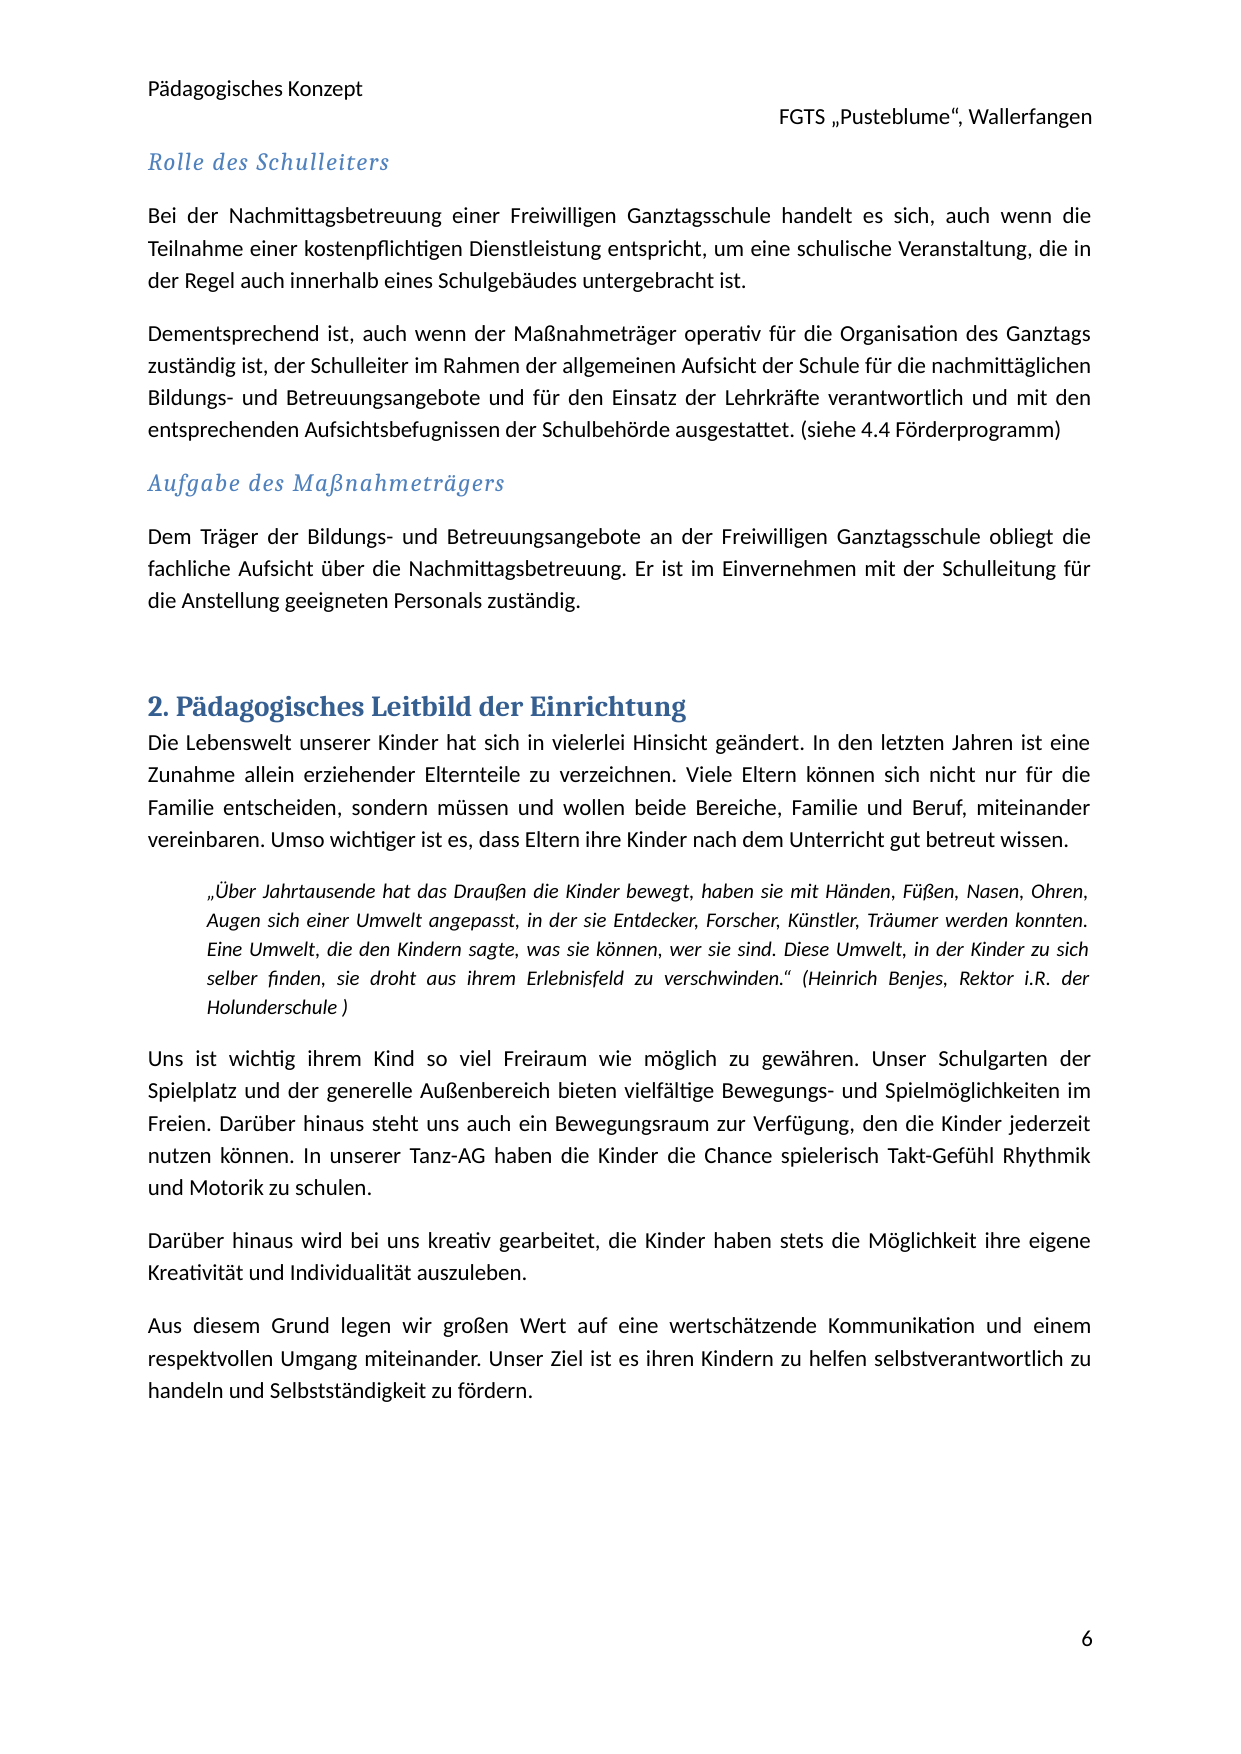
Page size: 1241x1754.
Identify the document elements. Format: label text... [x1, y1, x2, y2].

text Rolle des Schulleiters [148, 148, 1093, 176]
text „Über Jahrtausende hat das Draußen die Kinder bewegt, haben sie mit Händen, Füßen, Nasen, Ohren, Augen sich einer Umwelt angepasst, in der sie Entdecker, Forscher, Künstler, Träumer werden konnten. Eine Umwelt, die den Kindern sagte, was sie können, wer sie sind. Diese Umwelt, in der Kinder zu sich selber finden, sie droht aus ihrem Erlebnisfeld zu verschwinden.“ (Heinrich Benjes, Rektor i.R. der Holunderschule ) [207, 878, 1093, 1020]
text Aus diesem Grund legen wir großen Wert auf eine wertschätzende Kommunikation und einem respektvollen Umgang miteinander. Unser Ziel ist es ihren Kindern zu helfen selbstverantwortlich zu handeln und Selbstständigkeit zu fördern. [148, 1311, 1093, 1404]
text Bei der Nachmittagsbetreuung einer Freiwilligen Ganztagsschule handelt es sich, auch wenn die Teilnahme einer kostenpflichtigen Dienstleistung entspricht, um eine schulische Veranstaltung, die in der Regel auch innerhalb eines Schulgebäudes untergebracht ist. [148, 201, 1093, 294]
subtitle 2. Pädagogisches Leitbild der Einrichtung [148, 690, 1093, 723]
text Dementsprechend ist, auch wenn der Maßnahmeträger operativ für die Organisation des Ganztags zuständig ist, der Schulleiter im Rahmen der allgemeinen Aufsicht der Schule für die nachmittäglichen Bildungs- und Betreuungsangebote und für den Einsatz der Lehrkräfte verantwortlich und mit den entsprechenden Aufsichtsbefugnissen der Schulbehörde ausgestattet. (siehe 4.4 Förderprogramm) [148, 319, 1093, 443]
text Die Lebenswelt unserer Kinder hat sich in vielerlei Hinsicht geändert. In den letzten Jahren ist eine Zunahme allein erziehender Elternteile zu verzeichnen. Viele Eltern können sich nicht nur für die Familie entscheiden, sondern müssen und wollen beide Bereiche, Familie und Beruf, miteinander vereinbaren. Umso wichtiger ist es, dass Eltern ihre Kinder nach dem Unterricht gut betreut wissen. [148, 728, 1093, 853]
text Darüber hinaus wird bei uns kreativ gearbeitet, die Kinder haben stets die Möglichkeit ihre eigene Kreativität und Individualität auszuleben. [148, 1226, 1093, 1286]
text Aufgabe des Maßnahmeträgers [148, 468, 1093, 497]
text Uns ist wichtig ihrem Kind so viel Freiraum wie möglich zu gewähren. Unser Schulgarten der Spielplatz und der generelle Außenbereich bieten vielfältige Bewegungs- und Spielmöglichkeiten im Freien. Darüber hinaus steht uns auch ein Bewegungsraum zur Verfügung, den die Kinder jederzeit nutzen können. In unserer Tanz-AG haben die Kinder die Chance spielerisch Takt-Gefühl Rhythmik und Motorik zu schulen. [148, 1044, 1093, 1201]
text Dem Träger der Bildungs- und Betreuungsangebote an der Freiwilligen Ganztagsschule obliegt die fachliche Aufsicht über die Nachmittagsbetreuung. Er ist im Einvernehmen mit der Schulleitung für die Anstellung geeigneten Personals zuständig. [148, 522, 1093, 615]
